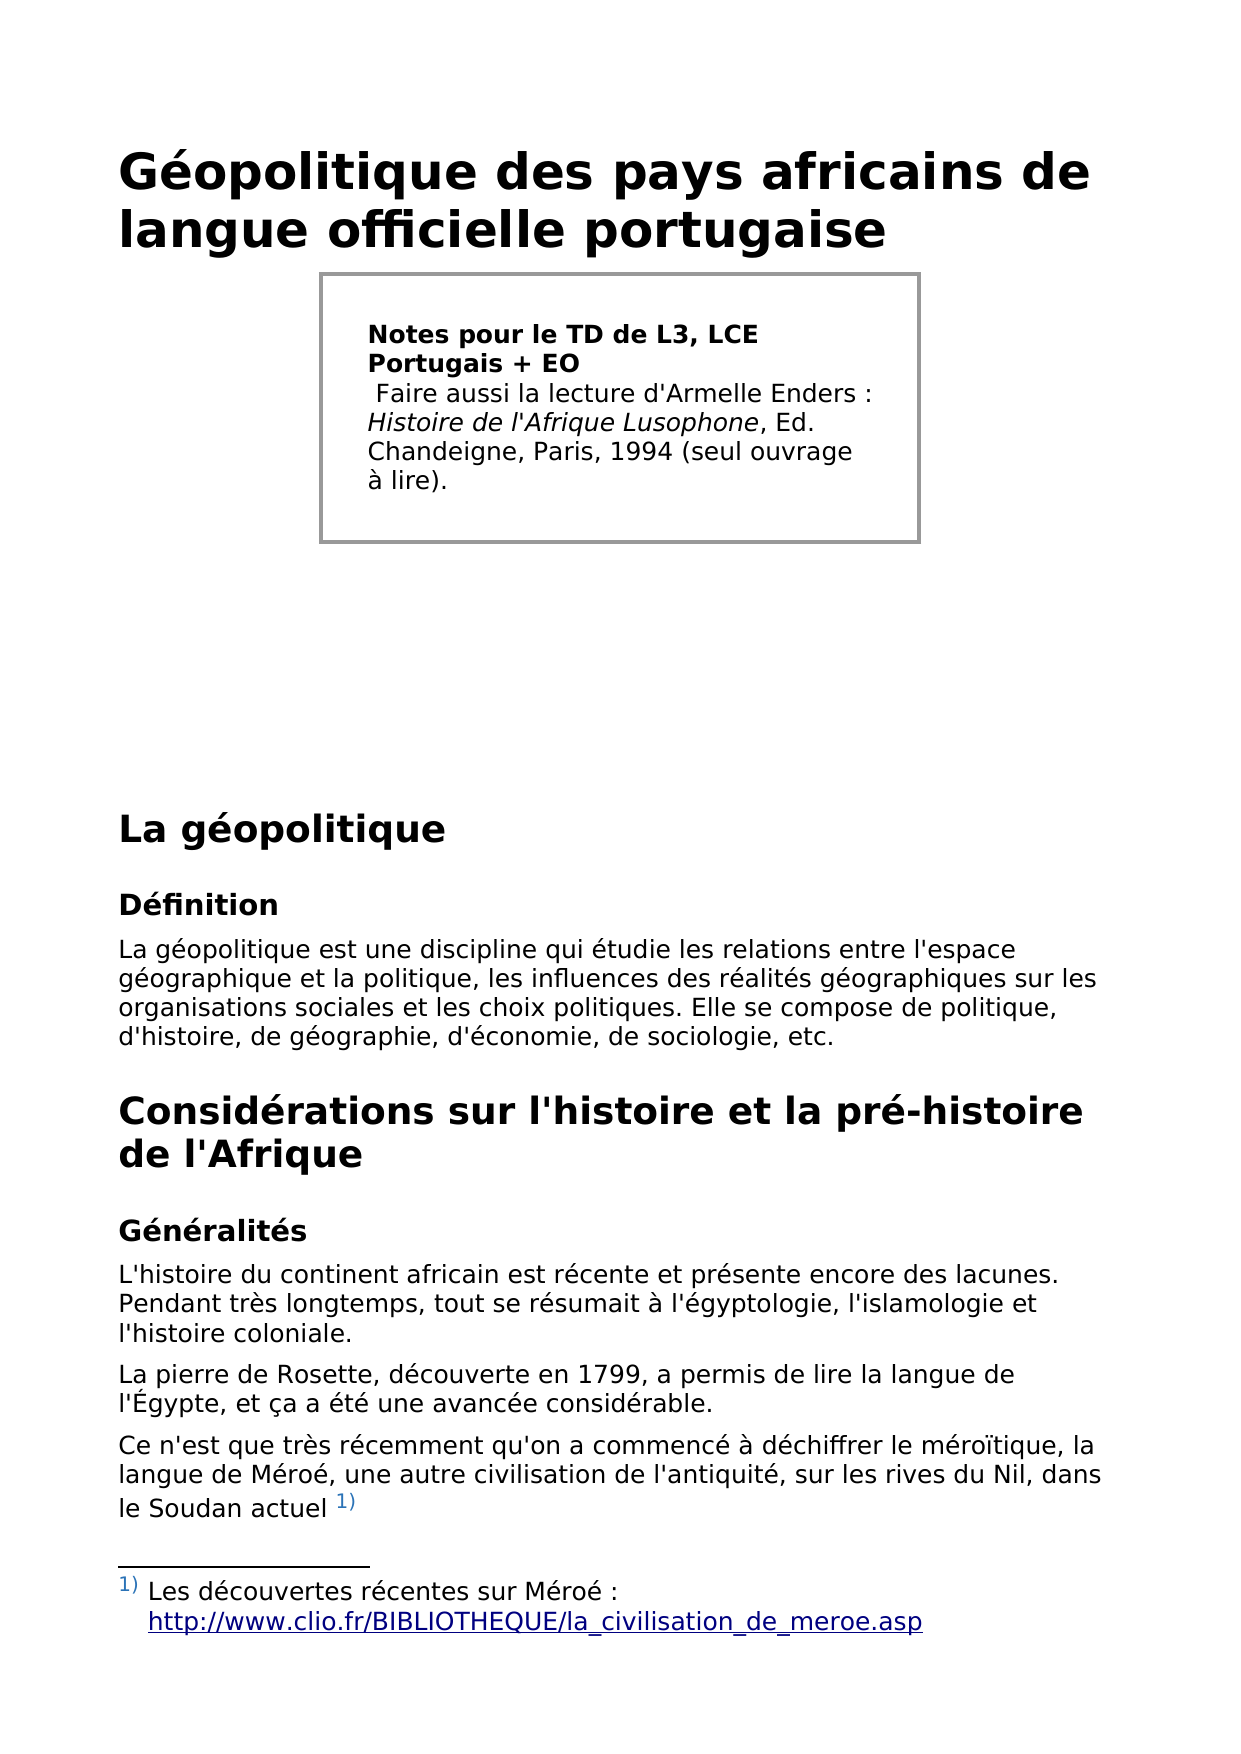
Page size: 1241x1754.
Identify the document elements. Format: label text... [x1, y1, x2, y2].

text Ce n'est que très récemment qu'on a commencé à déchiffrer le méroïtique, la langue de Méroé, une autre civilisation de l'antiquité, sur les rives du Nil, dans le Soudan actuel [118, 1431, 1122, 1524]
table_header Notes pour le TD de L3, LCE Portugais + EO Faire aussi la lecture d'Armelle Enders : Histoire de l'Afrique Lusophone, Ed. Chandeigne, Paris, 1994 (seul ouvrage à lire). [332, 285, 908, 531]
text La pierre de Rosette, découverte en 1799, a permis de lire la langue de l'Égypte, et ça a été une avancée considérable. [118, 1361, 1122, 1419]
text La géopolitique est une discipline qui étudie les relations entre l'espace géographique et la politique, les influences des réalités géographiques sur les organisations sociales et les choix politiques. Elle se compose de politique, d'histoire, de géographie, d'économie, de sociologie, etc. [118, 935, 1122, 1052]
subtitle Considérations sur l'histoire et la pré-histoire de l'Afrique [118, 1089, 1122, 1177]
subtitle Généralités [118, 1214, 1122, 1248]
text L'histoire du continent africain est récente et présente encore des lacunes. Pendant très longtemps, tout se résumait à l'égyptologie, l'islamologie et l'histoire coloniale. [118, 1261, 1122, 1348]
subtitle Définition [118, 889, 1122, 923]
subtitle Géopolitique des pays africains de langue officielle portugaise [118, 143, 1122, 259]
text Les découvertes récentes sur Méroé : http://www.clio.fr/BIBLIOTHEQUE/la_civilisation_de_meroe.asp [118, 1573, 1122, 1636]
subtitle La géopolitique [118, 807, 1122, 851]
